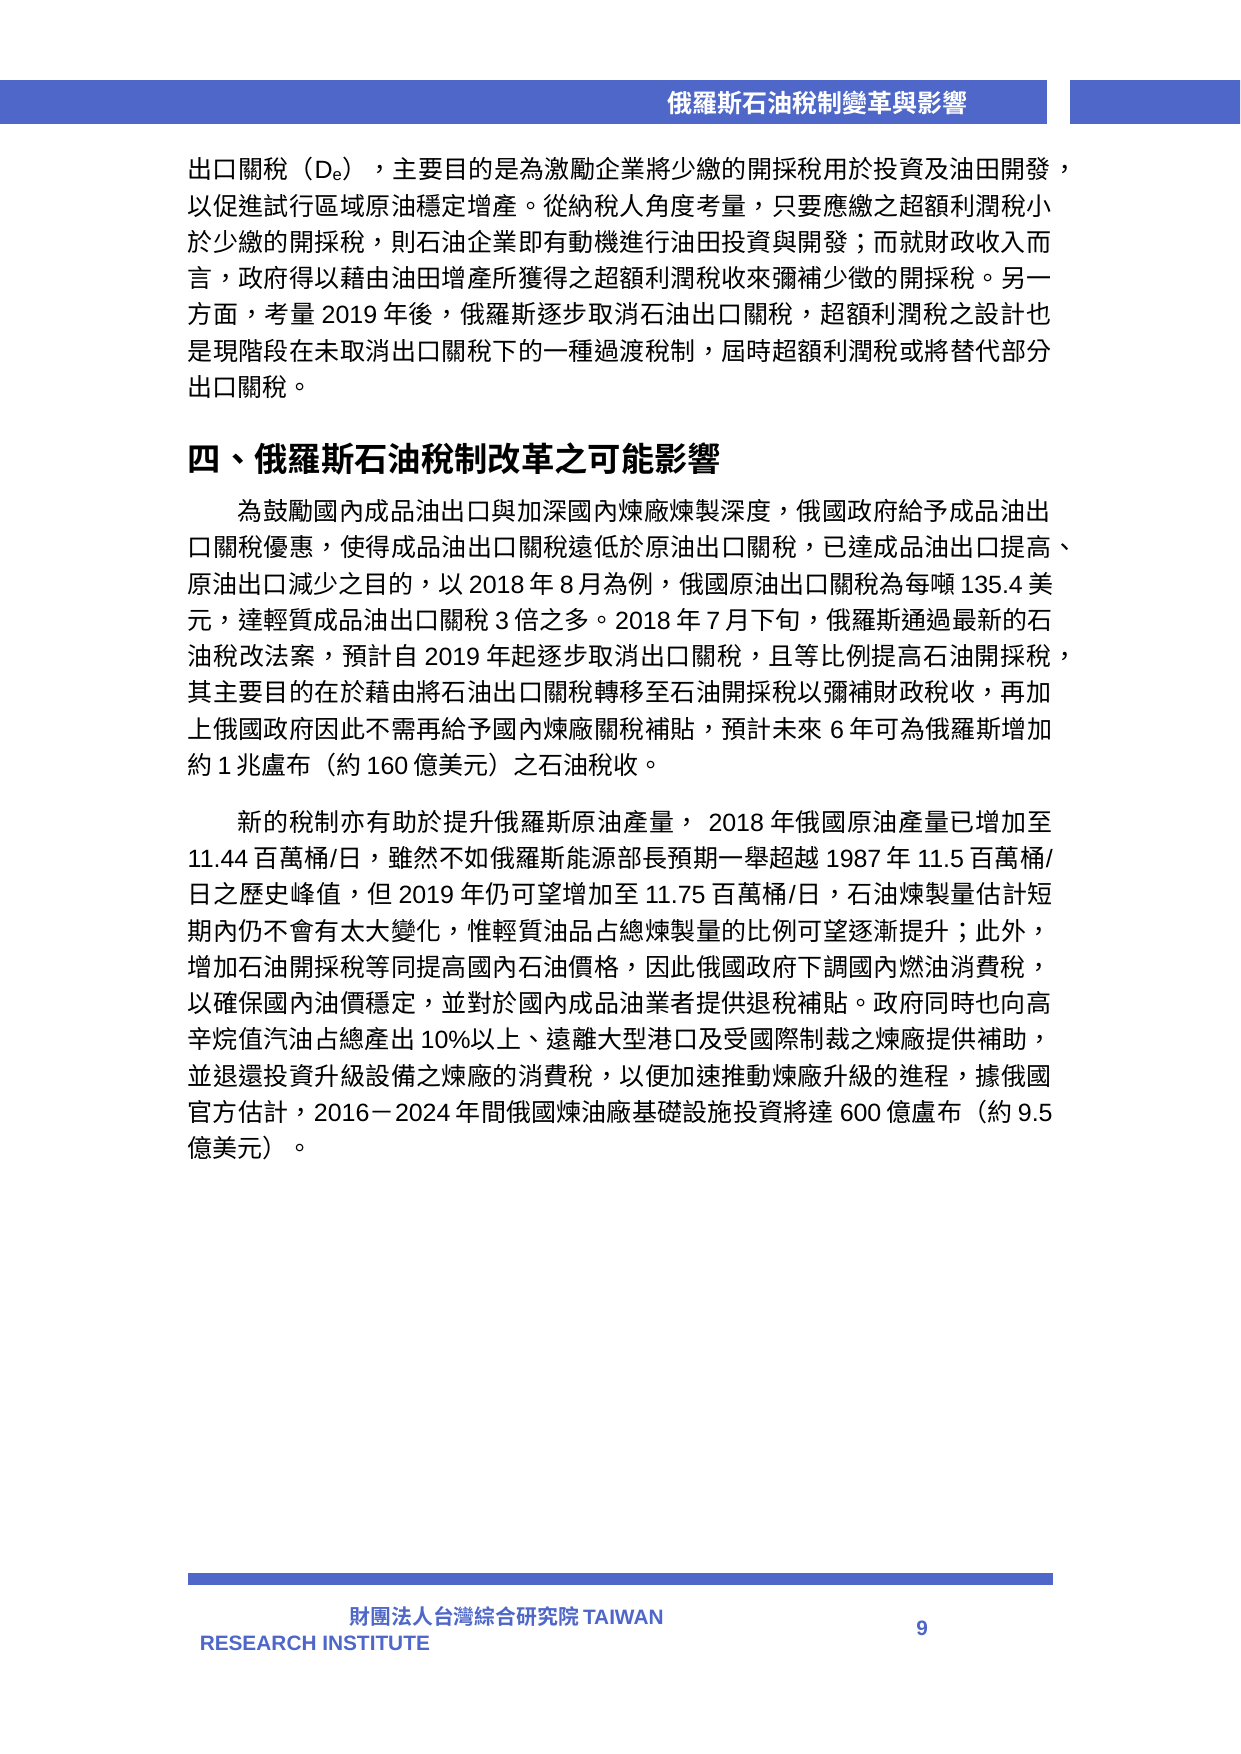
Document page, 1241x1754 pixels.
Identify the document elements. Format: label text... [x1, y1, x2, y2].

subtitle 四、俄羅斯石油稅制改革之可能影響 [187, 433, 1053, 481]
text 透過公式（1）與（4）之比較，不難發現相較於目前實施的石油開採稅制，在超額利潤稅制下的METEPD計算公式，使石油企業得以從石油開採稅中扣除出口關稅（De），主要目的是為激勵企業將少繳的開採稅用於投資及油田開發，以促進試行區域原油穩定增產。從納稅人角度考量，只要應繳之超額利潤稅小於少繳的開採稅，則石油企業即有動機進行油田投資與開發；而就財政收入而言，政府得以藉由油田增產所獲得之超額利潤稅收來彌補少徵的開採稅。另一方面，考量2019年後，俄羅斯逐步取消石油出口關稅，超額利潤稅之設計也是現階段在未取消出口關稅下的一種過渡稅制，屆時超額利潤稅或將替代部分出口關稅。 [187, 150, 1053, 404]
text 為鼓勵國內成品油出口與加深國內煉廠煉製深度，俄國政府給予成品油出口關稅優惠，使得成品油出口關稅遠低於原油出口關稅，已達成品油出口提高、原油出口減少之目的，以2018年8月為例，俄國原油出口關稅為每噸135.4美元，達輕質成品油出口關稅3倍之多。2018年7月下旬，俄羅斯通過最新的石油稅改法案，預計自2019年起逐步取消出口關稅，且等比例提高石油開採稅，其主要目的在於藉由將石油出口關稅轉移至石油開採稅以彌補財政稅收，再加上俄國政府因此不需再給予國內煉廠關稅補貼，預計未來6年可為俄羅斯增加約1兆盧布（約160億美元）之石油稅收。 [187, 492, 1053, 782]
text 新的稅制亦有助於提升俄羅斯原油產量， 2018年俄國原油產量已增加至11.44百萬桶/日，雖然不如俄羅斯能源部長預期一舉超越1987年11.5百萬桶/日之歷史峰值，但2019年仍可望增加至11.75百萬桶/日，石油煉製量估計短期內仍不會有太大變化，惟輕質油品占總煉製量的比例可望逐漸提升；此外，增加石油開採稅等同提高國內石油價格，因此俄國政府下調國內燃油消費稅，以確保國內油價穩定，並對於國內成品油業者提供退稅補貼。政府同時也向高辛烷值汽油占總產出10%以上、遠離大型港口及受國際制裁之煉廠提供補助，並退還投資升級設備之煉廠的消費稅，以便加速推動煉廠升級的進程，據俄國官方估計，2016－2024年間俄國煉油廠基礎設施投資將達600億盧布（約9.5億美元）。 [187, 802, 1053, 1165]
